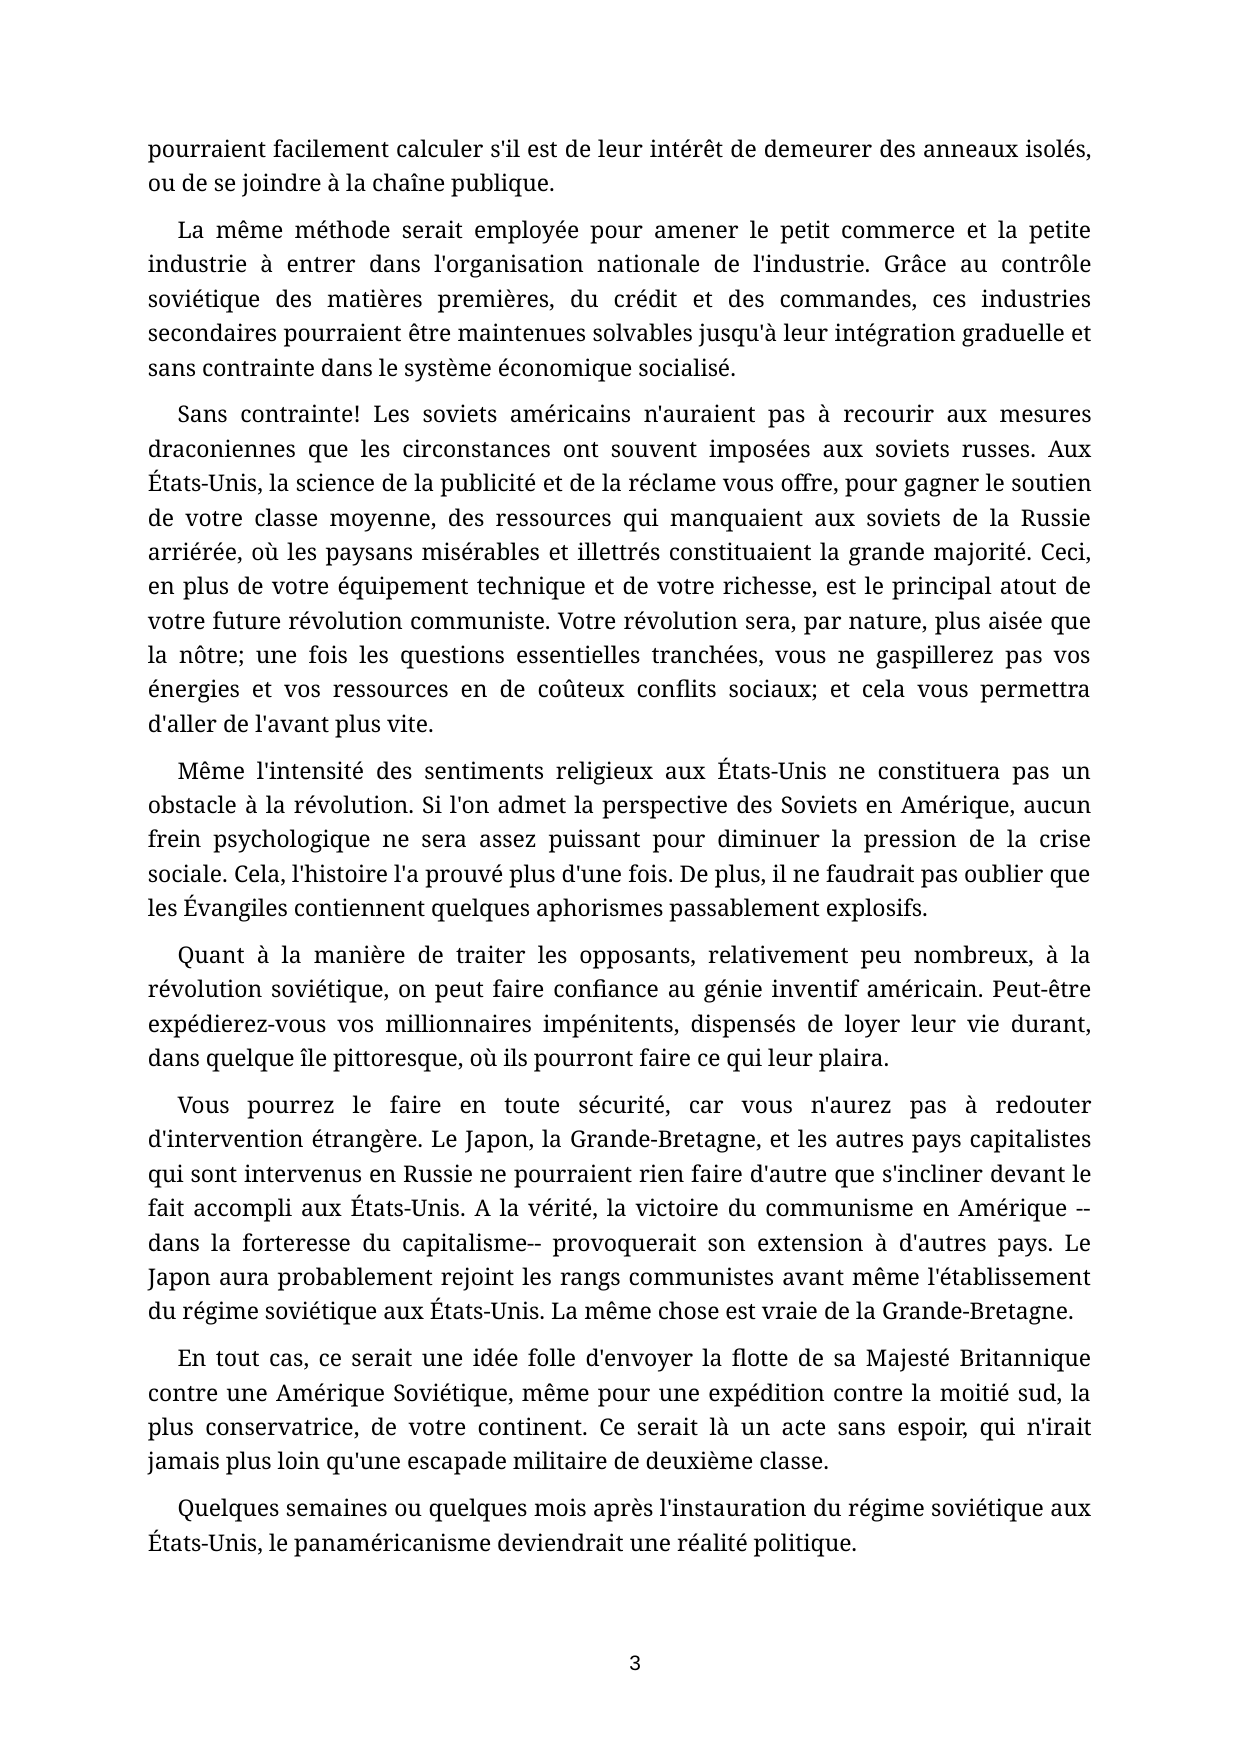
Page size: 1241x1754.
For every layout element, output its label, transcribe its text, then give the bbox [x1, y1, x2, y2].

text Même l'intensité des sentiments religieux aux États-Unis ne constituera pas un obstacle à la révolution. Si l'on admet la perspective des Soviets en Amérique, aucun frein psychologique ne sera assez puissant pour diminuer la pression de la crise sociale. Cela, l'histoire l'a prouvé plus d'une fois. De plus, il ne faudrait pas oublier que les Évangiles contiennent quelques aphorismes passablement explosifs. [148, 755, 1093, 923]
text pourraient facilement calculer s'il est de leur intérêt de demeurer des anneaux isolés, ou de se joindre à la chaîne publique. [148, 133, 1093, 198]
text Sans contrainte! Les soviets américains n'auraient pas à recourir aux mesures draconiennes que les circonstances ont souvent imposées aux soviets russes. Aux États-Unis, la science de la publicité et de la réclame vous offre, pour gagner le soutien de votre classe moyenne, des ressources qui manquaient aux soviets de la Russie arriérée, où les paysans misérables et illettrés constituaient la grande majorité. Ceci, en plus de votre équipement technique et de votre richesse, est le principal atout de votre future révolution communiste. Votre révolution sera, par nature, plus aisée que la nôtre; une fois les questions essentielles tranchées, vous ne gaspillerez pas vos énergies et vos ressources en de coûteux conflits sociaux; et cela vous permettra d'aller de l'avant plus vite. [148, 398, 1093, 739]
text Quelques semaines ou quelques mois après l'instauration du régime soviétique aux États-Unis, le panaméricanisme deviendrait une réalité politique. [148, 1492, 1093, 1558]
text Quant à la manière de traiter les opposants, relativement peu nombreux, à la révolution soviétique, on peut faire confiance au génie inventif américain. Peut-être expédierez-vous vos millionnaires impénitents, dispensés de loyer leur vie durant, dans quelque île pittoresque, où ils pourront faire ce qui leur plaira. [148, 939, 1093, 1073]
text Vous pourrez le faire en toute sécurité, car vous n'aurez pas à redouter d'intervention étrangère. Le Japon, la Grande-Bretagne, et les autres pays capitalistes qui sont intervenus en Russie ne pourraient rien faire d'autre que s'incliner devant le fait accompli aux États-Unis. A la vérité, la victoire du communisme en Amérique --dans la forteresse du capitalisme-- provoquerait son extension à d'autres pays. Le Japon aura probablement rejoint les rangs communistes avant même l'établissement du régime soviétique aux États-Unis. La même chose est vraie de la Grande-Bretagne. [148, 1089, 1093, 1327]
text En tout cas, ce serait une idée folle d'envoyer la flotte de sa Majesté Britannique contre une Amérique Soviétique, même pour une expédition contre la moitié sud, la plus conservatrice, de votre continent. Ce serait là un acte sans espoir, qui n'irait jamais plus loin qu'une escapade militaire de deuxième classe. [148, 1342, 1093, 1477]
text La même méthode serait employée pour amener le petit commerce et la petite industrie à entrer dans l'organisation nationale de l'industrie. Grâce au contrôle soviétique des matières premières, du crédit et des commandes, ces industries secondaires pourraient être maintenues solvables jusqu'à leur intégration graduelle et sans contrainte dans le système économique socialisé. [148, 214, 1093, 383]
